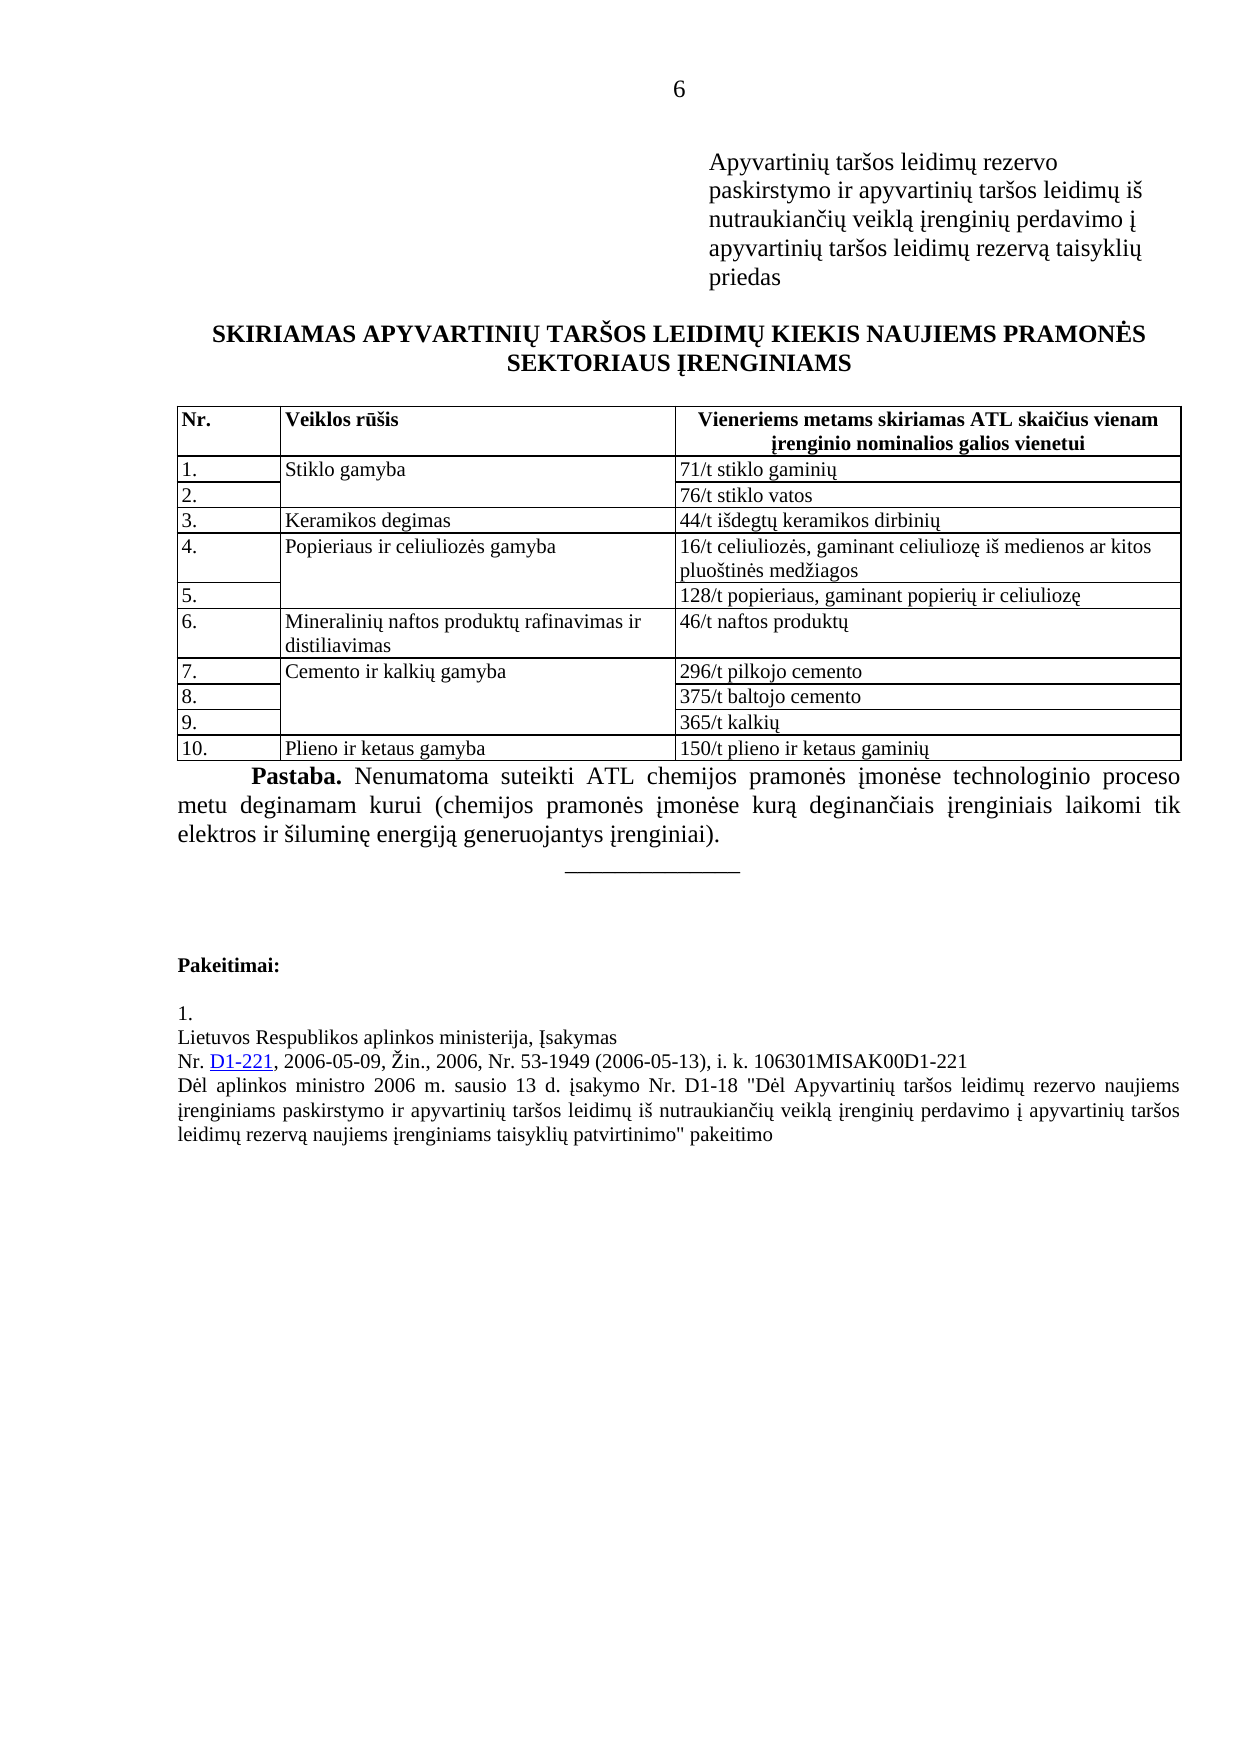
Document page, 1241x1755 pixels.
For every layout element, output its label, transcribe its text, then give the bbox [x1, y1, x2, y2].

table_cell 10. [276, 736, 280, 760]
table_cell 1. [276, 457, 280, 481]
table_cell Cemento ir kalkių gamyba [281, 659, 675, 734]
table_cell Stiklo gamyba [281, 457, 675, 507]
text Pastaba. Nenumatoma suteikti ATL chemijos pramonės įmonėse technologinio proceso metu deginamam kurui (chemijos pramonės įmonėse kurą deginančiais įrenginiais laikomi tik elektros ir šiluminę energiją generuojantys įrenginiai). [177, 761, 1181, 847]
table_cell 8. [276, 685, 280, 708]
table_cell 5. [276, 583, 280, 607]
table_header Nr. [178, 407, 280, 455]
table_cell 3. [276, 508, 280, 532]
text paskirstymo ir apyvartinių taršos leidimų iš [177, 176, 1181, 204]
table_cell 46/t naftos produktų [676, 609, 1180, 657]
text nutraukiančių veiklą įrenginių perdavimo į [177, 204, 1181, 233]
text Dėl aplinkos ministro 2006 m. sausio 13 d. įsakymo Nr. D1-18 "Dėl Apyvartinių taršos leidimų rezervo naujiems įrenginiams paskirstymo ir apyvartinių taršos leidimų iš nutraukiančių veiklą įrenginių perdavimo į apyvartinių taršos leidimų rezervą naujiems įrenginiams taisyklių patvirtinimo" pakeitimo [177, 1073, 1181, 1146]
table_cell Popieriaus ir celiuliozės gamyba [281, 534, 675, 607]
table_cell 2. [276, 483, 280, 507]
table_cell 6. [178, 609, 280, 657]
text Apyvartinių taršos leidimų rezervo [177, 147, 1181, 176]
table_cell 9. [276, 710, 280, 734]
text 1. [177, 1001, 1181, 1025]
text Pakeitimai: [177, 953, 1181, 977]
text Lietuvos Respublikos aplinkos ministerija, Įsakymas [177, 1025, 1181, 1049]
table_cell 7. [276, 659, 280, 683]
text ______________ [177, 847, 1127, 876]
text priedas [177, 262, 1181, 291]
table_cell 4. [178, 534, 280, 582]
text SKIRIAMAS APYVARTINIŲ TARŠOS LEIDIMŲ KIEKIS NAUJIEMS PRAMONĖS SEKTORIAUS ĮRENGINIAMS [177, 319, 1181, 377]
table_header Veiklos rūšis [281, 407, 675, 455]
text apyvartinių taršos leidimų rezervą taisyklių [177, 233, 1181, 262]
text Nr. D1-221, 2006-05-09, Žin., 2006, Nr. 53-1949 (2006-05-13), i. k. 106301MISAK00D1-221 [177, 1049, 1181, 1073]
